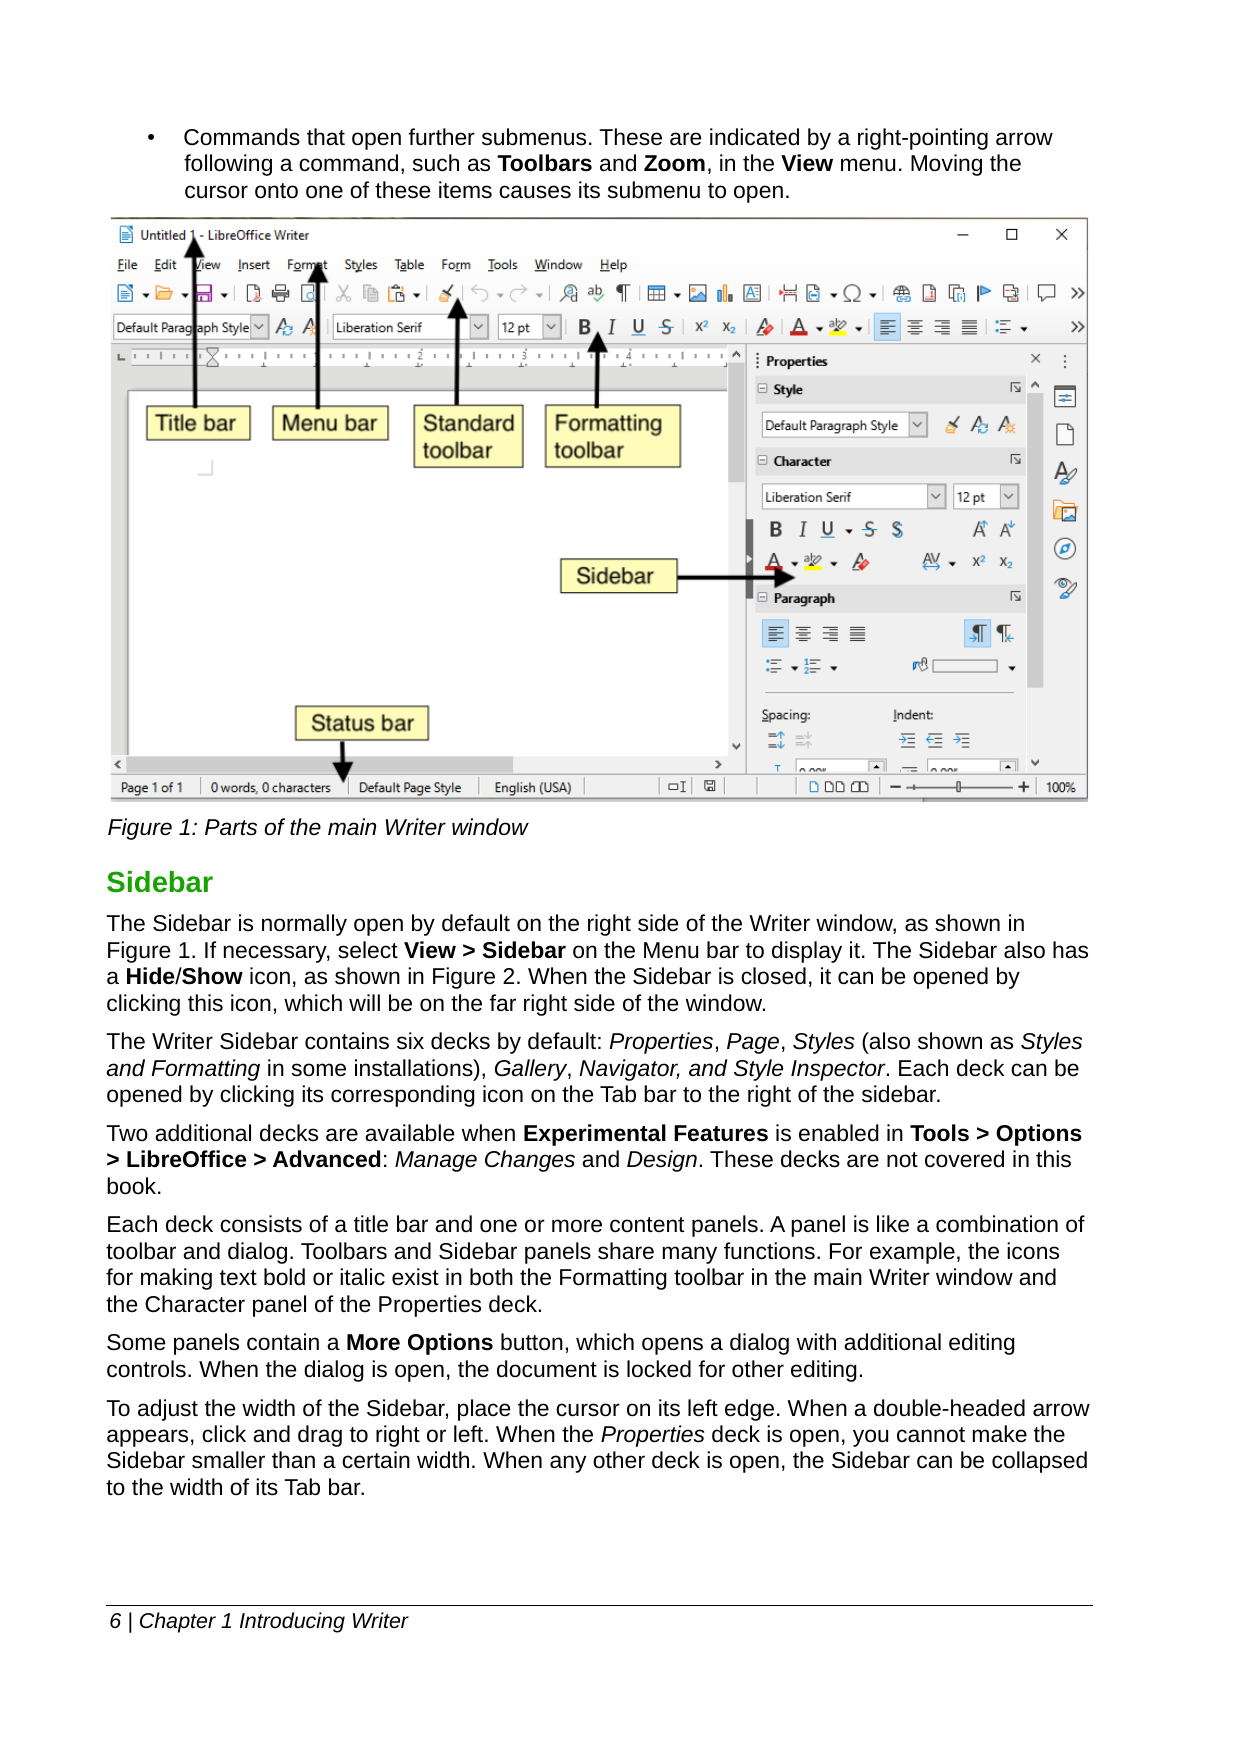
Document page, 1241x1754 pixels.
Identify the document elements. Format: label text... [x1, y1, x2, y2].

picture [110, 217, 1089, 802]
text To adjust the width of the Sidebar, place the cursor on its left edge. When a double-headed arrow appears, click and drag to right or left. When the Properties deck is open, you cannot make the Sidebar smaller than a certain width. When any other deck is open, the Sidebar can be collapsed to the width of its Tab bar. [106, 1394, 1093, 1500]
list Commands that open further submenus. These are indicated by a right-pointing arrow following a command, such as Toolbars and Zoom, in the View menu. Moving the cursor onto one of these items causes its submenu to open. [144, 121, 1093, 206]
text Each deck consists of a title bar and one or more content panels. A panel is like a combination of toolbar and dialog. Toolbars and Sidebar panels share many functions. For example, the icons for making text bold or italic exist in both the Formatting toolbar in the main Writer window and the Character panel of the Properties deck. [106, 1211, 1093, 1317]
text The Writer Sidebar contains six decks by default: Properties, Page, Styles (also shown as Styles and Formatting in some installations), Gallery, Navigator, and Style Inspector. Each deck can be opened by clicking its corresponding icon on the Tab bar to the right of the sidebar. [106, 1028, 1093, 1107]
text Two additional decks are available when Experimental Features is enabled in Tools > Options > LibreOffice > Advanced: Manage Changes and Design. These decks are not covered in this book. [106, 1120, 1093, 1199]
text Figure 1: Parts of the main Writer window [107, 813, 1092, 840]
subtitle Sidebar [106, 865, 1093, 899]
text The Sidebar is normally open by default on the right side of the Writer window, as shown in Figure 1. If necessary, select View > Sidebar on the Menu bar to display it. The Sidebar also has a Hide/Show icon, as shown in Figure 2. When the Sidebar is closed, it can be opened by clicking this icon, which will be on the far right side of the window. [106, 910, 1093, 1016]
text Some panels contain a More Options button, which opens a dialog with additional editing controls. When the dialog is open, the document is locked for other editing. [106, 1329, 1093, 1382]
